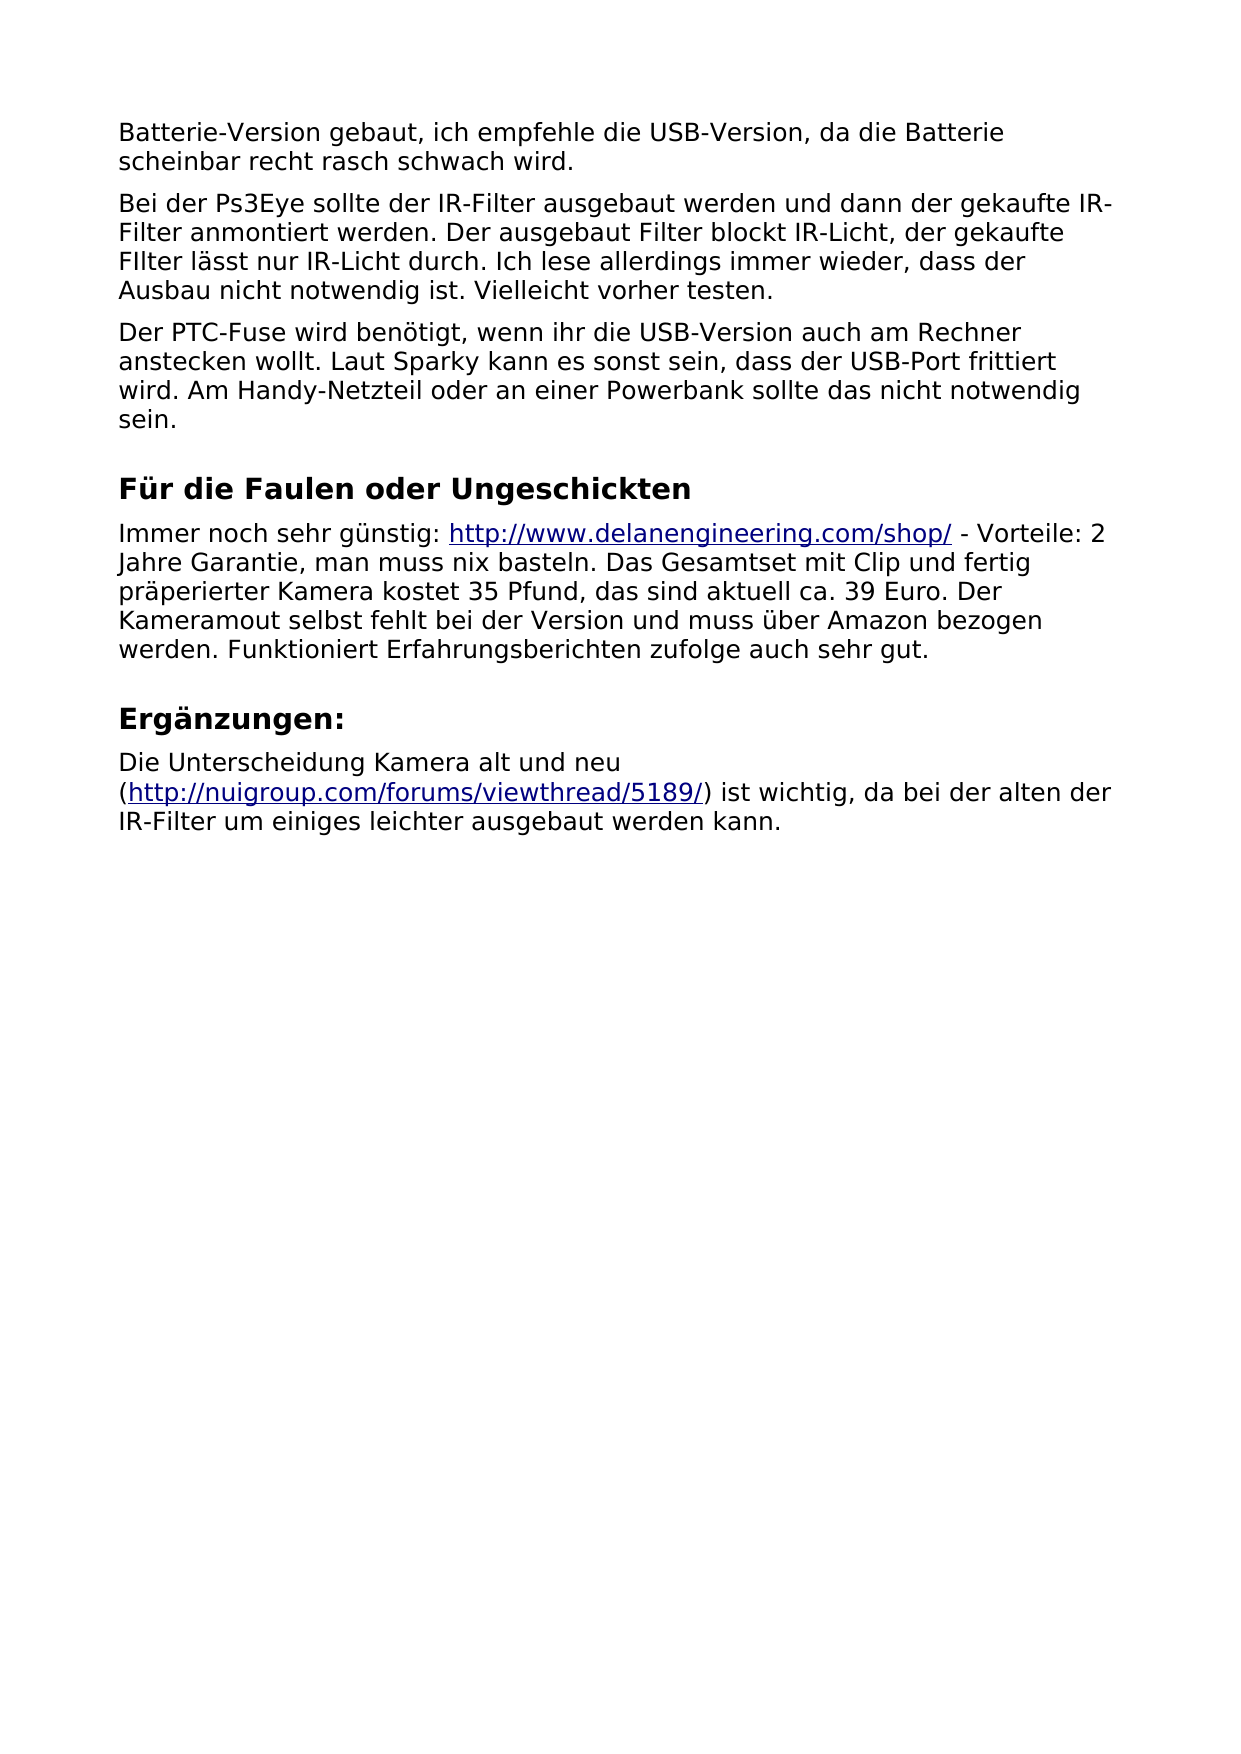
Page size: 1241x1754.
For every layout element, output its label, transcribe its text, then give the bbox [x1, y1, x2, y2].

text Der PTC-Fuse wird benötigt, wenn ihr die USB-Version auch am Rechner anstecken wollt. Laut Sparky kann es sonst sein, dass der USB-Port frittiert wird. Am Handy-Netzteil oder an einer Powerbank sollte das nicht notwendig sein. [118, 318, 1122, 435]
text Batterie-Version gebaut, ich empfehle die USB-Version, da die Batterie scheinbar recht rasch schwach wird. [118, 118, 1122, 176]
subtitle Für die Faulen oder Ungeschickten [118, 472, 1122, 506]
text Immer noch sehr günstig: http://www.delanengineering.com/shop/ - Vorteile: 2 Jahre Garantie, man muss nix basteln. Das Gesamtset mit Clip und fertig präperierter Kamera kostet 35 Pfund, das sind aktuell ca. 39 Euro. Der Kameramout selbst fehlt bei der Version und muss über Amazon bezogen werden. Funktioniert Erfahrungsberichten zufolge auch sehr gut. [118, 519, 1122, 664]
text Bei der Ps3Eye sollte der IR-Filter ausgebaut werden und dann der gekaufte IR-Filter anmontiert werden. Der ausgebaut Filter blockt IR-Licht, der gekaufte FIlter lässt nur IR-Licht durch. Ich lese allerdings immer wieder, dass der Ausbau nicht notwendig ist. Vielleicht vorher testen. [118, 189, 1122, 306]
text Die Unterscheidung Kamera alt und neu (http://nuigroup.com/forums/viewthread/5189/) ist wichtig, da bei der alten der IR-Filter um einiges leichter ausgebaut werden kann. [118, 748, 1122, 836]
subtitle Ergänzungen: [118, 702, 1122, 736]
